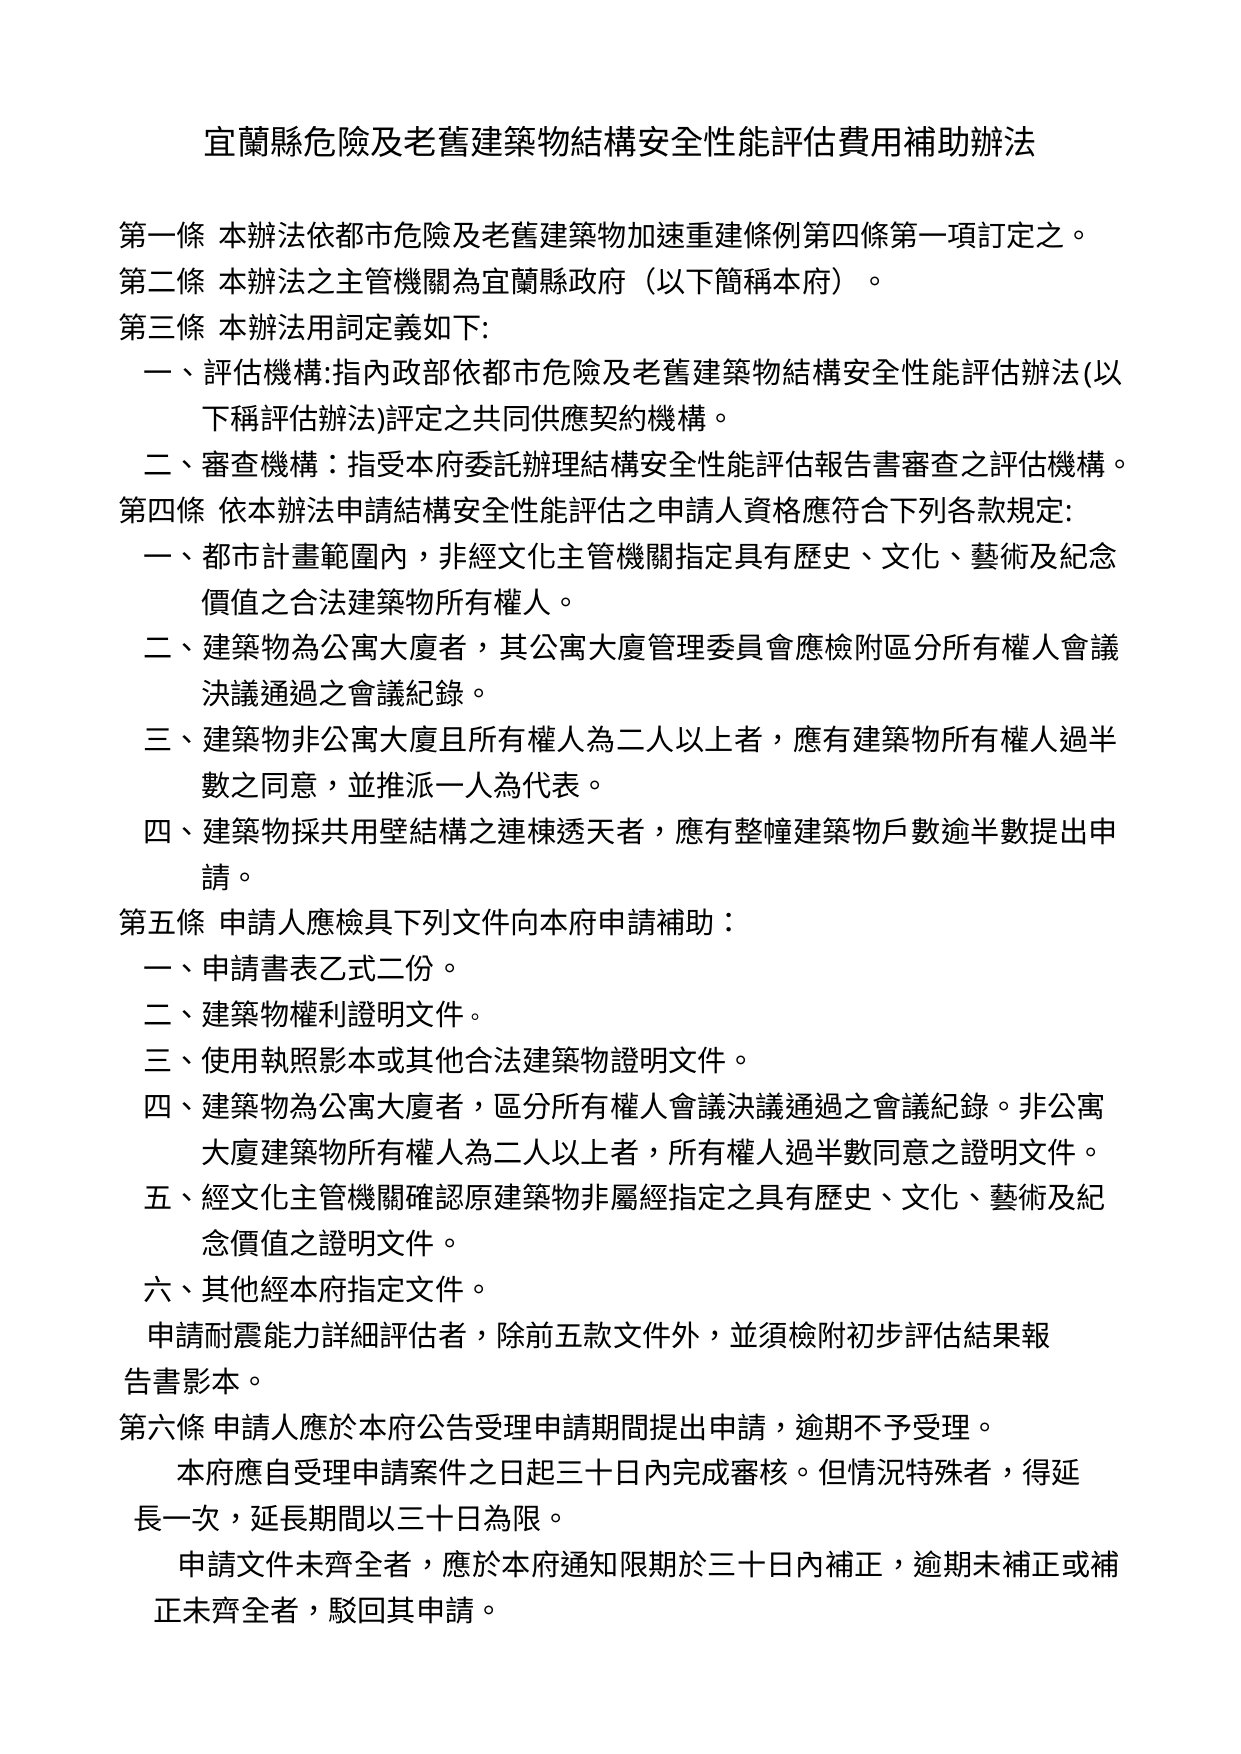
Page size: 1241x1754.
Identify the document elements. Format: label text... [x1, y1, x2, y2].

text 二、建築物為公寓大廈者，其公寓大廈管理委員會應檢附區分所有權人會議決議通過之會議紀錄。 [143, 622, 1122, 714]
text 一、評估機構:指內政部依都市危險及老舊建築物結構安全性能評估辦法(以下稱評估辦法)評定之共同供應契約機構。 [143, 347, 1122, 439]
text 申請耐震能力詳細評估者，除前五款文件外，並須檢附初步評估結果報 [93, 1310, 1122, 1356]
text 申請文件未齊全者，應於本府通知限期於三十日內補正，逾期未補正或補正未齊全者，駁回其申請。 [153, 1539, 1122, 1631]
text 一、都市計畫範圍內，非經文化主管機關指定具有歷史、文化、藝術及紀念價值之合法建築物所有權人。 [143, 531, 1122, 622]
text 第五條 申請人應檢具下列文件向本府申請補助： [118, 897, 1122, 943]
text 宜蘭縣危險及老舊建築物結構安全性能評估費用補助辦法 [118, 118, 1122, 164]
text 一、申請書表乙式二份。 [143, 943, 1122, 989]
text 本府應自受理申請案件之日起三十日內完成審核。但情況特殊者，得延 [153, 1447, 1122, 1493]
text 五、經文化主管機關確認原建築物非屬經指定之具有歷史、文化、藝術及紀念價值之證明文件。 [143, 1172, 1122, 1264]
text 六、其他經本府指定文件。 [143, 1264, 1122, 1310]
text 二、建築物權利證明文件。 [143, 989, 1122, 1035]
text 第六條 申請人應於本府公告受理申請期間提出申請，逾期不予受理。 [118, 1401, 1122, 1447]
text 三、建築物非公寓大廈且所有權人為二人以上者，應有建築物所有權人過半數之同意，並推派一人為代表。 [143, 714, 1122, 806]
text 四、建築物採共用壁結構之連棟透天者，應有整幢建築物戶數逾半數提出申請。 [143, 806, 1122, 897]
text 第一條 本辦法依都市危險及老舊建築物加速重建條例第四條第一項訂定之。 [118, 210, 1122, 256]
text 長一次，延長期間以三十日為限。 [118, 1493, 1122, 1539]
text 四、建築物為公寓大廈者，區分所有權人會議決議通過之會議紀錄。非公寓大廈建築物所有權人為二人以上者，所有權人過半數同意之證明文件。 [143, 1081, 1122, 1172]
text 告書影本。 [93, 1356, 1122, 1401]
text 第二條 本辦法之主管機關為宜蘭縣政府（以下簡稱本府）。 [118, 256, 1122, 301]
text 三、使用執照影本或其他合法建築物證明文件。 [143, 1035, 1122, 1081]
text 第四條 依本辦法申請結構安全性能評估之申請人資格應符合下列各款規定: [118, 485, 1122, 531]
text 二、審查機構：指受本府委託辦理結構安全性能評估報告書審查之評估機構。 [143, 439, 1122, 485]
text 第三條 本辦法用詞定義如下: [118, 301, 1122, 347]
